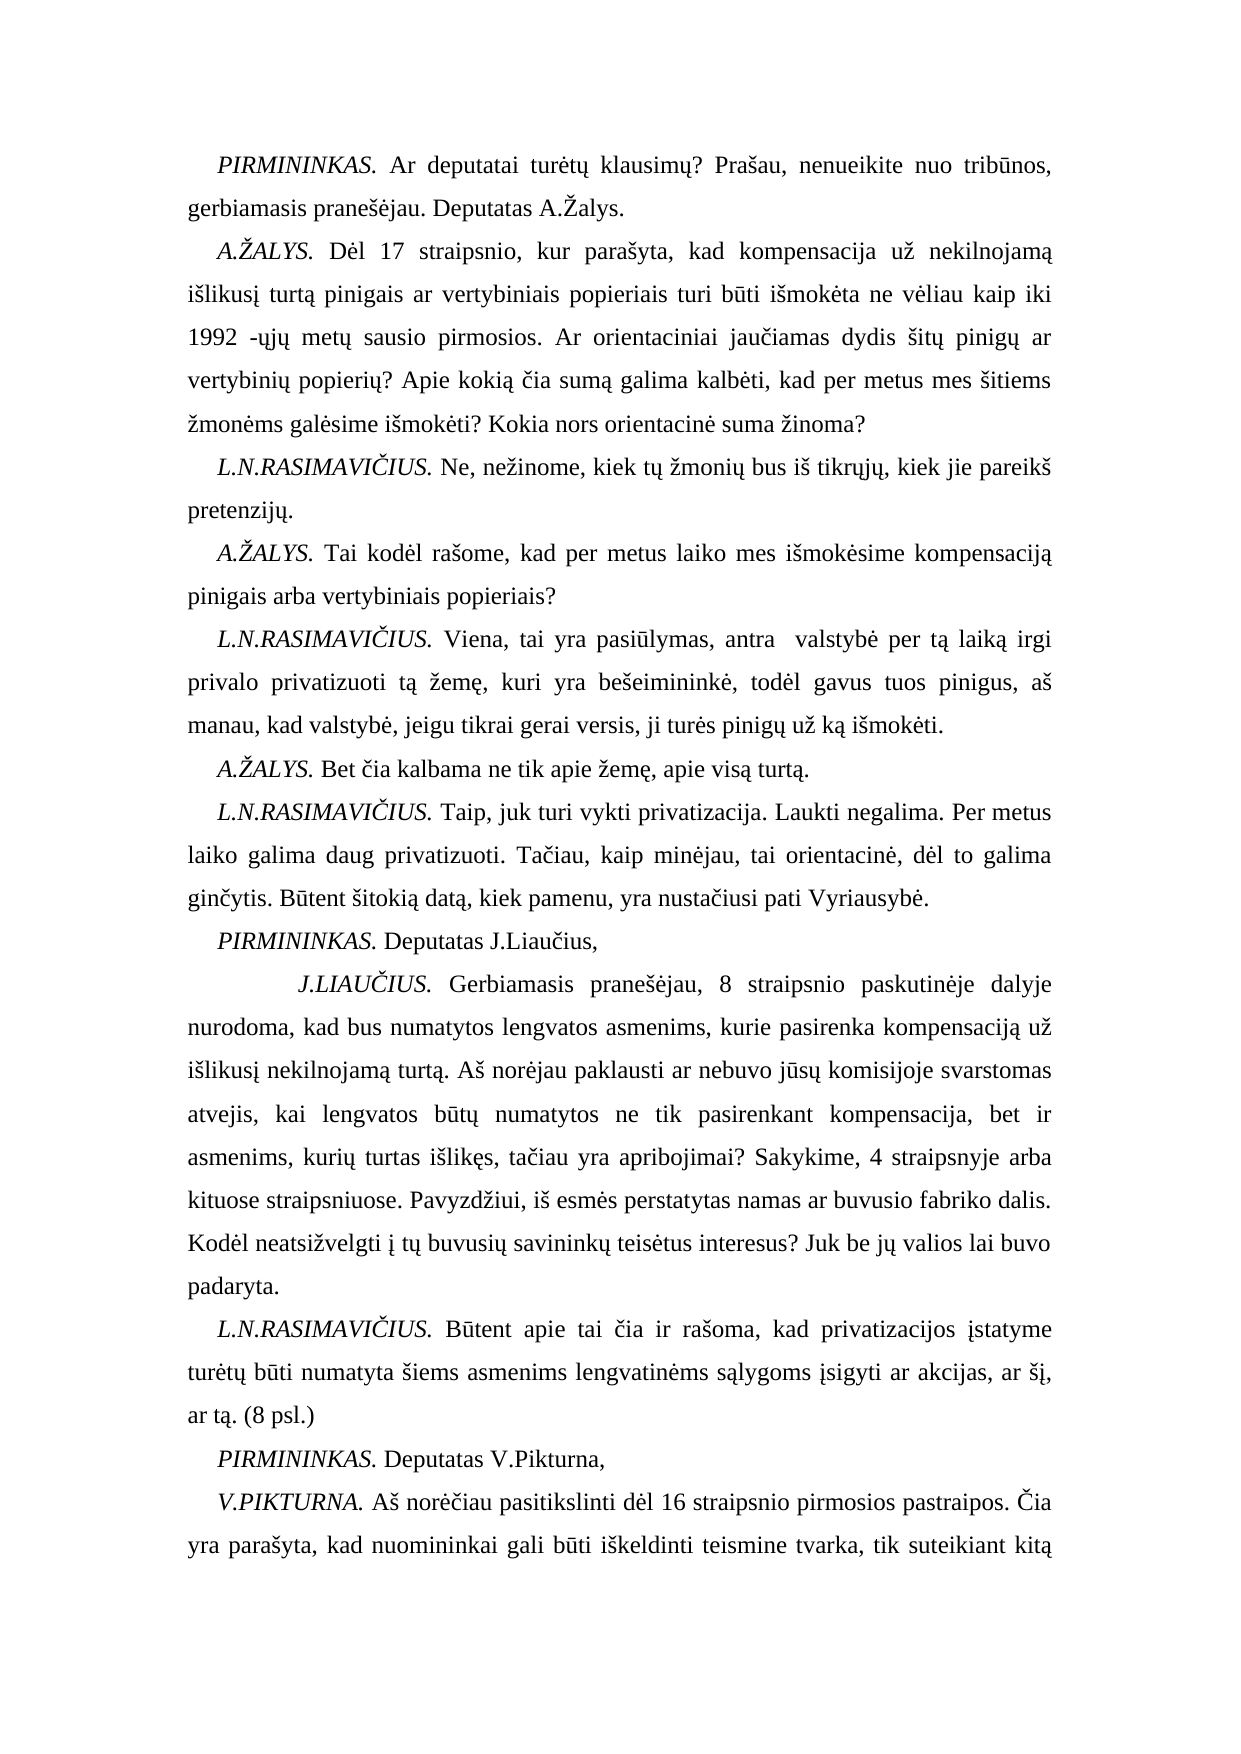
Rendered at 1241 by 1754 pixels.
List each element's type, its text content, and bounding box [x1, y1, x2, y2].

text PIRMININKAS. Deputatas J.Liaučius, [187, 926, 1053, 955]
text PIRMININKAS. Deputatas V.Pikturna, [187, 1444, 1053, 1472]
text J.LIAUČIUS. Gerbiamasis pranešėjau, 8 straipsnio paskutinėje dalyje nurodoma, kad bus numatytos lengvatos asmenims, kurie pasirenka kompensaciją už išlikusį nekilnojamą turtą. Aš norėjau paklausti ar nebuvo jūsų komisijoje svarstomas atvejis, kai lengvatos būtų numatytos ne tik pasirenkant kompensacija, bet ir asmenims, kurių turtas išlikęs, tačiau yra apribojimai? Sakykime, 4 straipsnyje arba kituose straipsniuose. Pavyzdžiui, iš esmės perstatytas namas ar buvusio fabriko dalis. Kodėl neatsižvelgti į tų buvusių savininkų teisėtus interesus? Juk be jų valios lai buvo padaryta. [187, 969, 1053, 1300]
text A.ŽALYS. Bet čia kalbama ne tik apie žemę, apie visą turtą. [187, 754, 1053, 782]
text A.ŽALYS. Tai kodėl rašome, kad per metus laiko mes išmokėsime kompensaciją pinigais arba vertybiniais popieriais? [187, 538, 1053, 610]
text L.N.RASIMAVIČIUS. Ne, nežinome, kiek tų žmonių bus iš tikrųjų, kiek jie pareikš pretenzijų. [187, 452, 1053, 524]
text V.PIKTURNA. Aš norėčiau pasitikslinti dėl 16 straipsnio pirmosios pastraipos. Čia yra parašyta, kad nuomininkai gali būti iškeldinti teismine tvarka, tik suteikiant kitą [187, 1487, 1053, 1559]
text A.ŽALYS. Dėl 17 straipsnio, kur parašyta, kad kompensacija už nekilnojamą išlikusį turtą pinigais ar vertybiniais popieriais turi būti išmokėta ne vėliau kaip iki 1992 -ųjų metų sausio pirmosios. Ar orientaciniai jaučiamas dydis šitų pinigų ar vertybinių popierių? Apie kokią čia sumą galima kalbėti, kad per metus mes šitiems žmonėms galėsime išmokėti? Kokia nors orientacinė suma žinoma? [187, 236, 1053, 437]
text L.N.RASIMAVIČIUS. Taip, juk turi vykti privatizacija. Laukti negalima. Per metus laiko galima daug privatizuoti. Tačiau, kaip minėjau, tai orientacinė, dėl to galima ginčytis. Būtent šitokią datą, kiek pamenu, yra nustačiusi pati Vyriausybė. [187, 797, 1053, 912]
text L.N.RASIMAVIČIUS. Būtent apie tai čia ir rašoma, kad privatizacijos įstatyme turėtų būti numatyta šiems asmenims lengvatinėms sąlygoms įsigyti ar akcijas, ar šį, ar tą. (8 psl.) [187, 1314, 1053, 1429]
text L.N.RASIMAVIČIUS. Viena, tai yra pasiūlymas, antra valstybė per tą laiką irgi privalo privatizuoti tą žemę, kuri yra bešeimininkė, todėl gavus tuos pinigus, aš manau, kad valstybė, jeigu tikrai gerai versis, ji turės pinigų už ką išmokėti. [187, 624, 1053, 739]
text PIRMININKAS. Ar deputatai turėtų klausimų? Prašau, nenueikite nuo tribūnos, gerbiamasis pranešėjau. Deputatas A.Žalys. [187, 150, 1053, 222]
